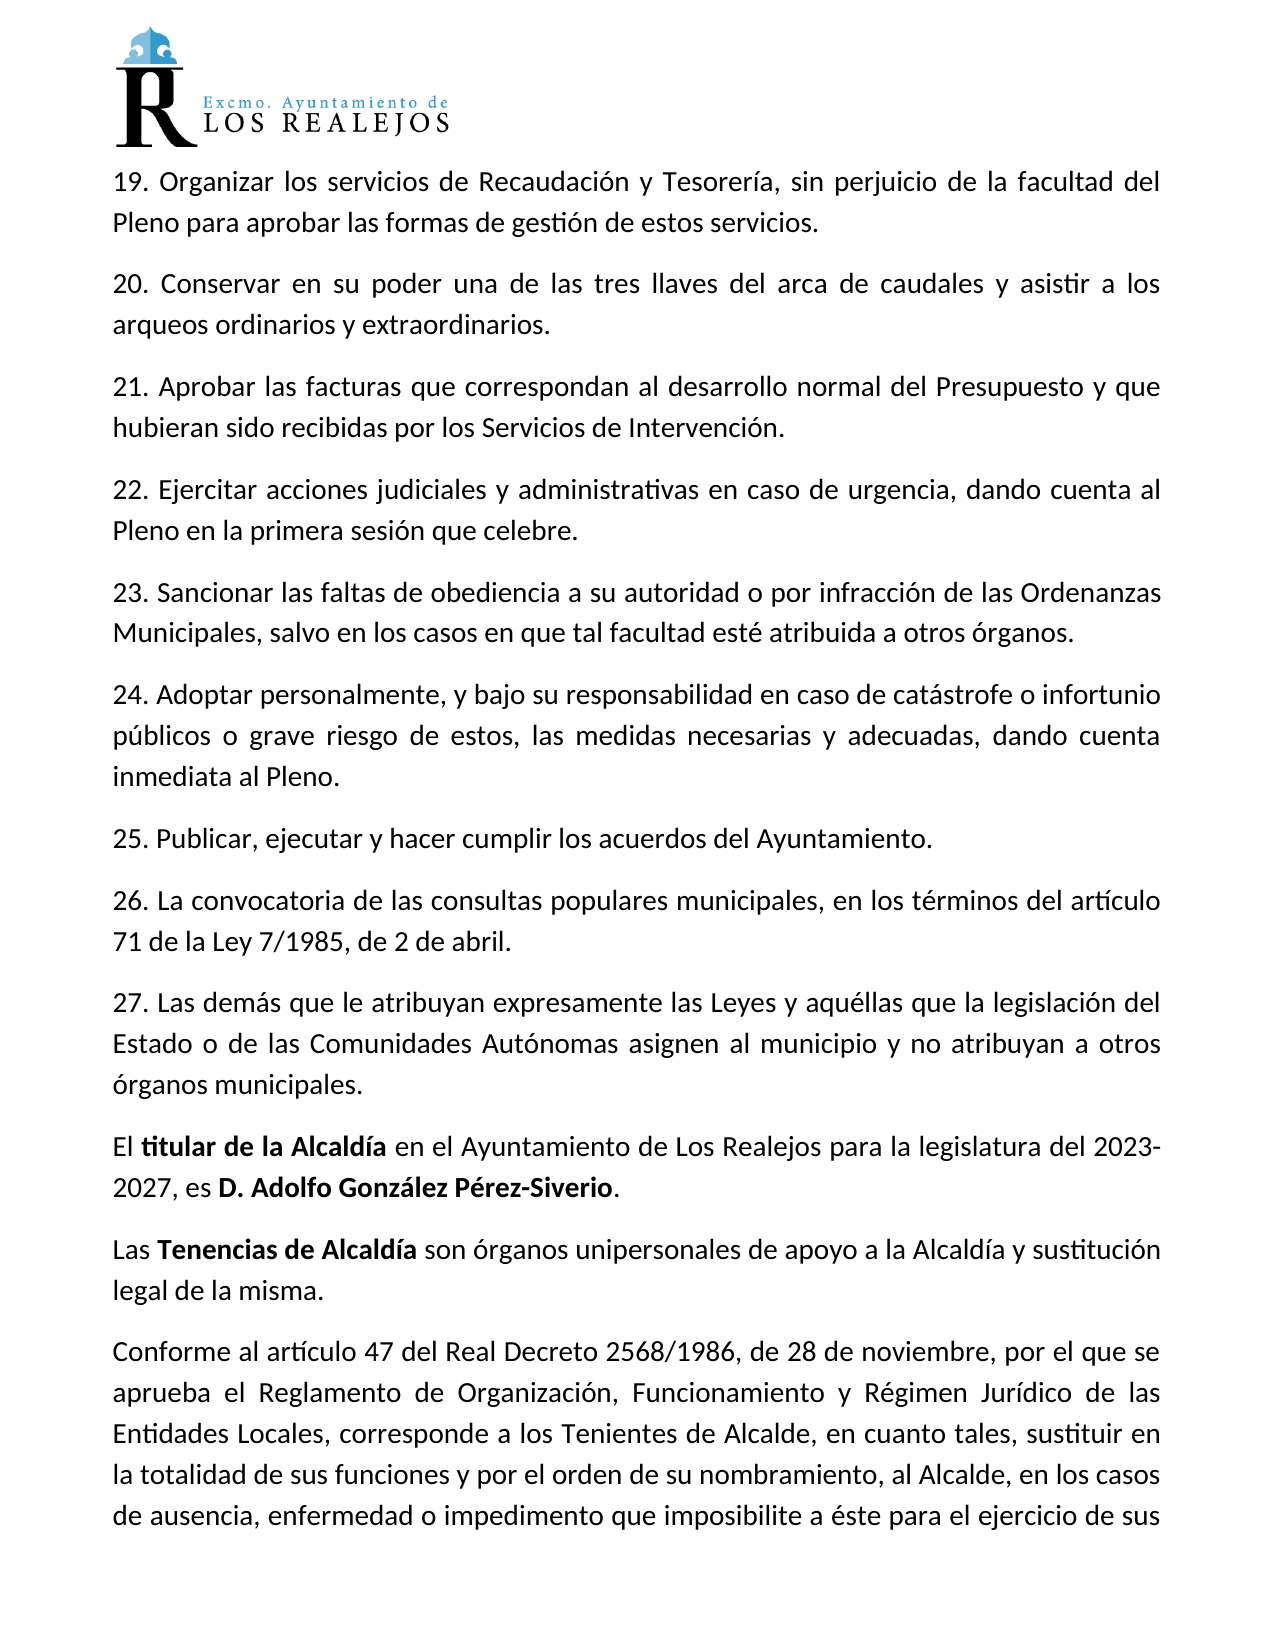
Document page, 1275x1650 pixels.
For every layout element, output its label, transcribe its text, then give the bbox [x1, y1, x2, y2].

text 25. Publicar, ejecutar y hacer cumplir los acuerdos del Ayuntamiento. [112, 820, 1162, 856]
text 22. Ejercitar acciones judiciales y administrativas en caso de urgencia, dando cuenta al Pleno en la primera sesión que celebre. [112, 471, 1162, 547]
text 27. Las demás que le atribuyan expresamente las Leyes y aquéllas que la legislación del Estado o de las Comunidades Autónomas asignen al municipio y no atribuyan a otros órganos municipales. [112, 984, 1162, 1102]
text Las Tenencias de Alcaldía son órganos unipersonales de apoyo a la Alcaldía y sustitución legal de la misma. [112, 1231, 1162, 1307]
text 26. La convocatoria de las consultas populares municipales, en los términos del artículo 71 de la Ley 7/1985, de 2 de abril. [112, 882, 1162, 958]
text 19. Organizar los servicios de Recaudación y Tesorería, sin perjuicio de la facultad del Pleno para aprobar las formas de gestión de estos servicios. [112, 163, 1162, 239]
text Conforme al artículo 47 del Real Decreto 2568/1986, de 28 de noviembre, por el que se aprueba el Reglamento de Organización, Funcionamiento y Régimen Jurídico de las Entidades Locales, corresponde a los Tenientes de Alcalde, en cuanto tales, sustituir en la totalidad de sus funciones y por el orden de su nombramiento, al Alcalde, en los casos de ausencia, enfermedad o impedimento que imposibilite a éste para el ejercicio de sus [112, 1333, 1162, 1533]
text 24. Adoptar personalmente, y bajo su responsabilidad en caso de catástrofe o infortunio públicos o grave riesgo de estos, las medidas necesarias y adecuadas, dando cuenta inmediata al Pleno. [112, 676, 1162, 794]
text 21. Aprobar las facturas que correspondan al desarrollo normal del Presupuesto y que hubieran sido recibidas por los Servicios de Intervención. [112, 368, 1162, 445]
text El titular de la Alcaldía en el Ayuntamiento de Los Realejos para la legislatura del 2023-2027, es D. Adolfo González Pérez-Siverio. [112, 1128, 1162, 1205]
text 23. Sancionar las faltas de obediencia a su autoridad o por infracción de las Ordenanzas Municipales, salvo en los casos en que tal facultad esté atribuida a otros órganos. [112, 574, 1162, 650]
text 20. Conservar en su poder una de las tres llaves del arca de caudales y asistir a los arqueos ordinarios y extraordinarios. [112, 266, 1162, 342]
